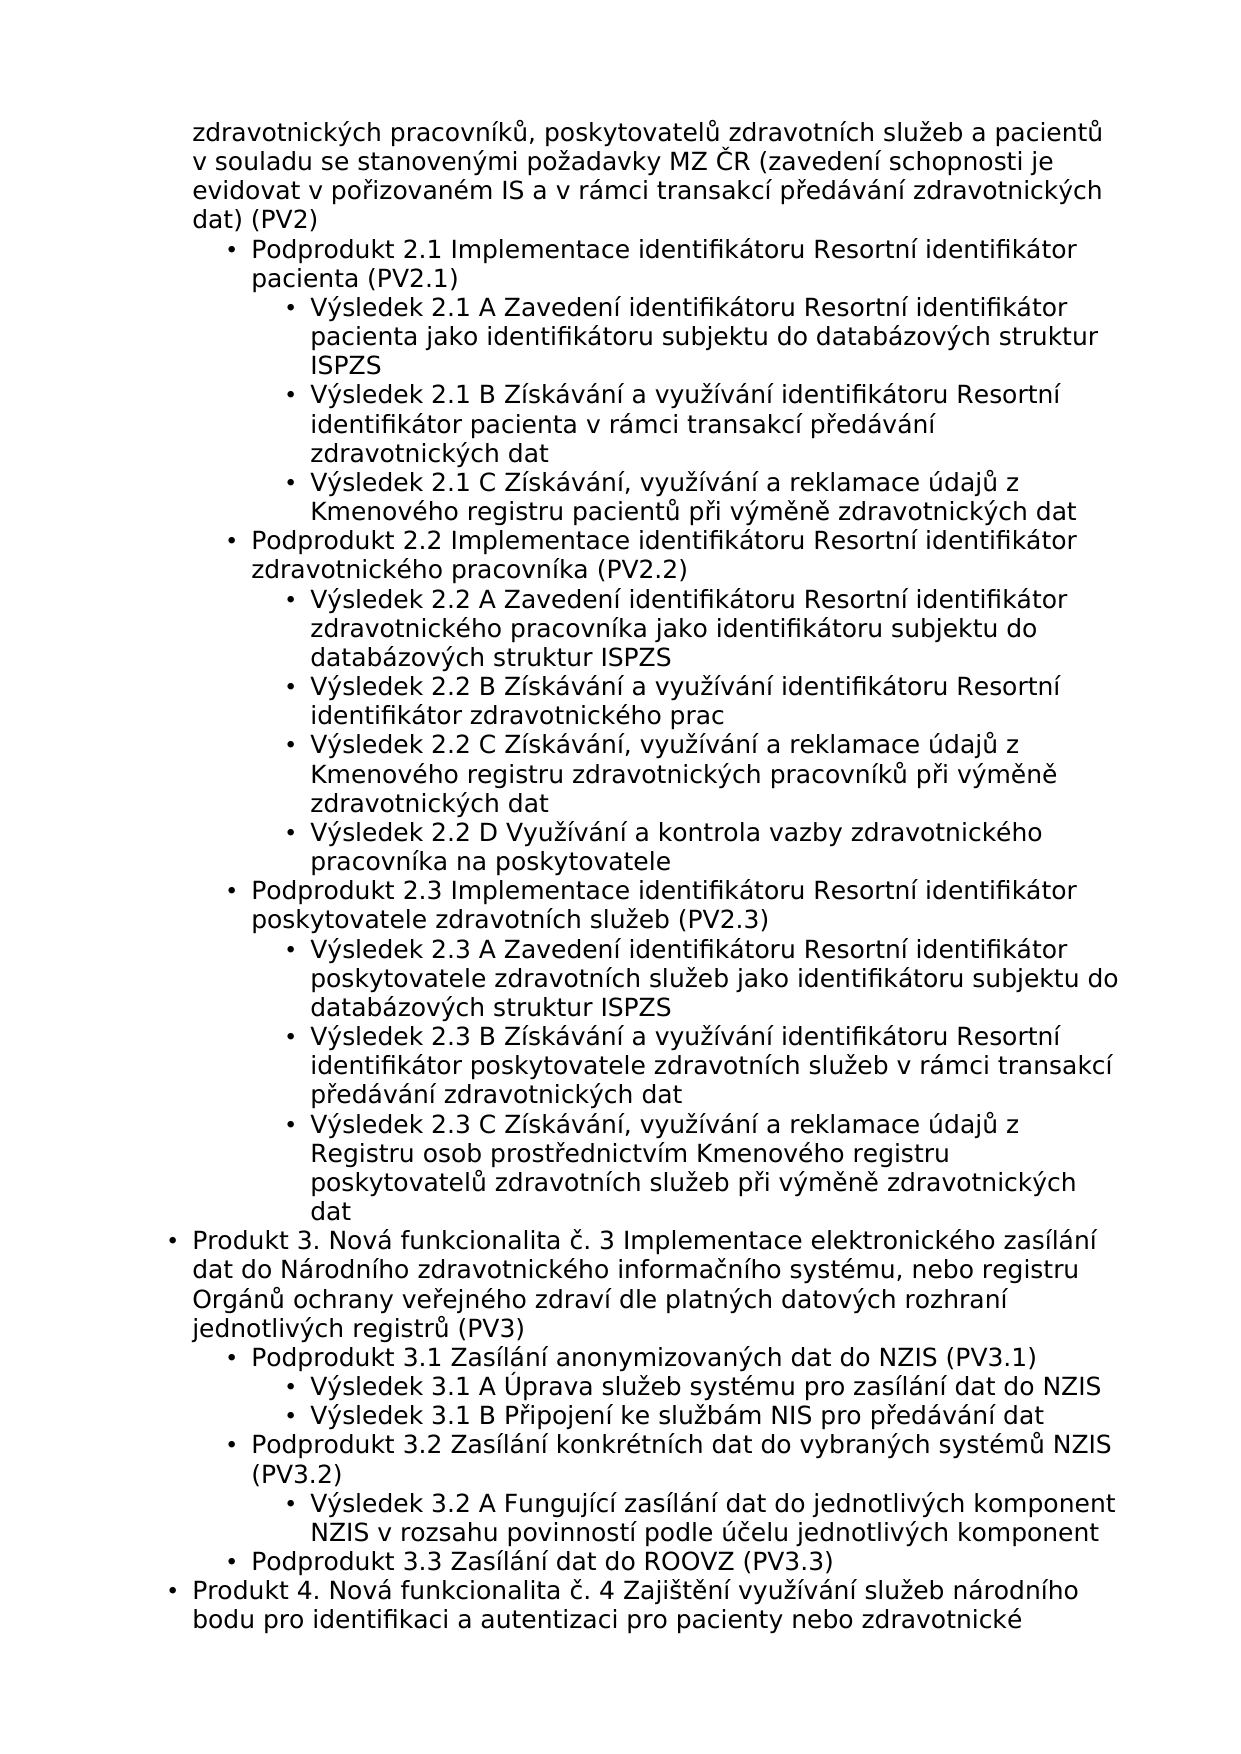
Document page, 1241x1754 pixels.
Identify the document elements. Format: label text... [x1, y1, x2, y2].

list Výsledek 3.2 A Fungující zasílání dat do jednotlivých komponent NZIS v rozsahu povinností podle účelu jednotlivých komponent [295, 1489, 1122, 1547]
list Podprodukt 3.2 Zasílání konkrétních dat do vybraných systémů NZIS (PV3.2) [236, 1431, 1122, 1489]
list Produkt 3. Nová funkcionalita č. 3 Implementace elektronického zasílání dat do Národního zdravotnického informačního systému, nebo registru Orgánů ochrany veřejného zdraví dle platných datových rozhraní jednotlivých registrů (PV3) [177, 1226, 1122, 1343]
list Podprodukt 2.3 Implementace identifikátoru Resortní identifikátor poskytovatele zdravotních služeb (PV2.3) [236, 876, 1122, 935]
list Výsledek 2.3 B Získávání a využívání identifikátoru Resortní identifikátor poskytovatele zdravotních služeb v rámci transakcí předávání zdravotnických dat [295, 1022, 1122, 1110]
list Výsledek 3.1 A Úprava služeb systému pro zasílání dat do NZIS [295, 1372, 1122, 1401]
list zdravotnických pracovníků, poskytovatelů zdravotních služeb a pacientů v souladu se stanovenými požadavky MZ ČR (zavedení schopnosti je evidovat v pořizovaném IS a v rámci transakcí předávání zdravotnických dat) (PV2) [177, 118, 1122, 235]
list Výsledek 2.2 B Získávání a využívání identifikátoru Resortní identifikátor zdravotnického prac [295, 672, 1122, 731]
list Výsledek 2.2 A Zavedení identifikátoru Resortní identifikátor zdravotnického pracovníka jako identifikátoru subjektu do databázových struktur ISPZS [295, 585, 1122, 672]
list Podprodukt 3.3 Zasílání dat do ROOVZ (PV3.3) [236, 1547, 1122, 1576]
list Výsledek 2.2 C Získávání, využívání a reklamace údajů z Kmenového registru zdravotnických pracovníků při výměně zdravotnických dat [295, 731, 1122, 818]
list Výsledek 2.1 A Zavedení identifikátoru Resortní identifikátor pacienta jako identifikátoru subjektu do databázových struktur ISPZS [295, 293, 1122, 381]
list Výsledek 2.3 A Zavedení identifikátoru Resortní identifikátor poskytovatele zdravotních služeb jako identifikátoru subjektu do databázových struktur ISPZS [295, 935, 1122, 1022]
list Výsledek 2.3 C Získávání, využívání a reklamace údajů z Registru osob prostřednictvím Kmenového registru poskytovatelů zdravotních služeb při výměně zdravotnických dat [295, 1110, 1122, 1226]
list Podprodukt 2.2 Implementace identifikátoru Resortní identifikátor zdravotnického pracovníka (PV2.2) [236, 526, 1122, 585]
list Výsledek 2.1 B Získávání a využívání identifikátoru Resortní identifikátor pacienta v rámci transakcí předávání zdravotnických dat [295, 381, 1122, 468]
list Podprodukt 3.1 Zasílání anonymizovaných dat do NZIS (PV3.1) [236, 1343, 1122, 1372]
list Výsledek 2.2 D Využívání a kontrola vazby zdravotnického pracovníka na poskytovatele [295, 818, 1122, 876]
list Výsledek 3.1 B Připojení ke službám NIS pro předávání dat [295, 1401, 1122, 1431]
list Podprodukt 2.1 Implementace identifikátoru Resortní identifikátor pacienta (PV2.1) [236, 235, 1122, 293]
list Výsledek 2.1 C Získávání, využívání a reklamace údajů z Kmenového registru pacientů při výměně zdravotnických dat [295, 468, 1122, 526]
list Produkt 4. Nová funkcionalita č. 4 Zajištění využívání služeb národního bodu pro identifikaci a autentizaci pro pacienty nebo zdravotnické [177, 1576, 1122, 1635]
